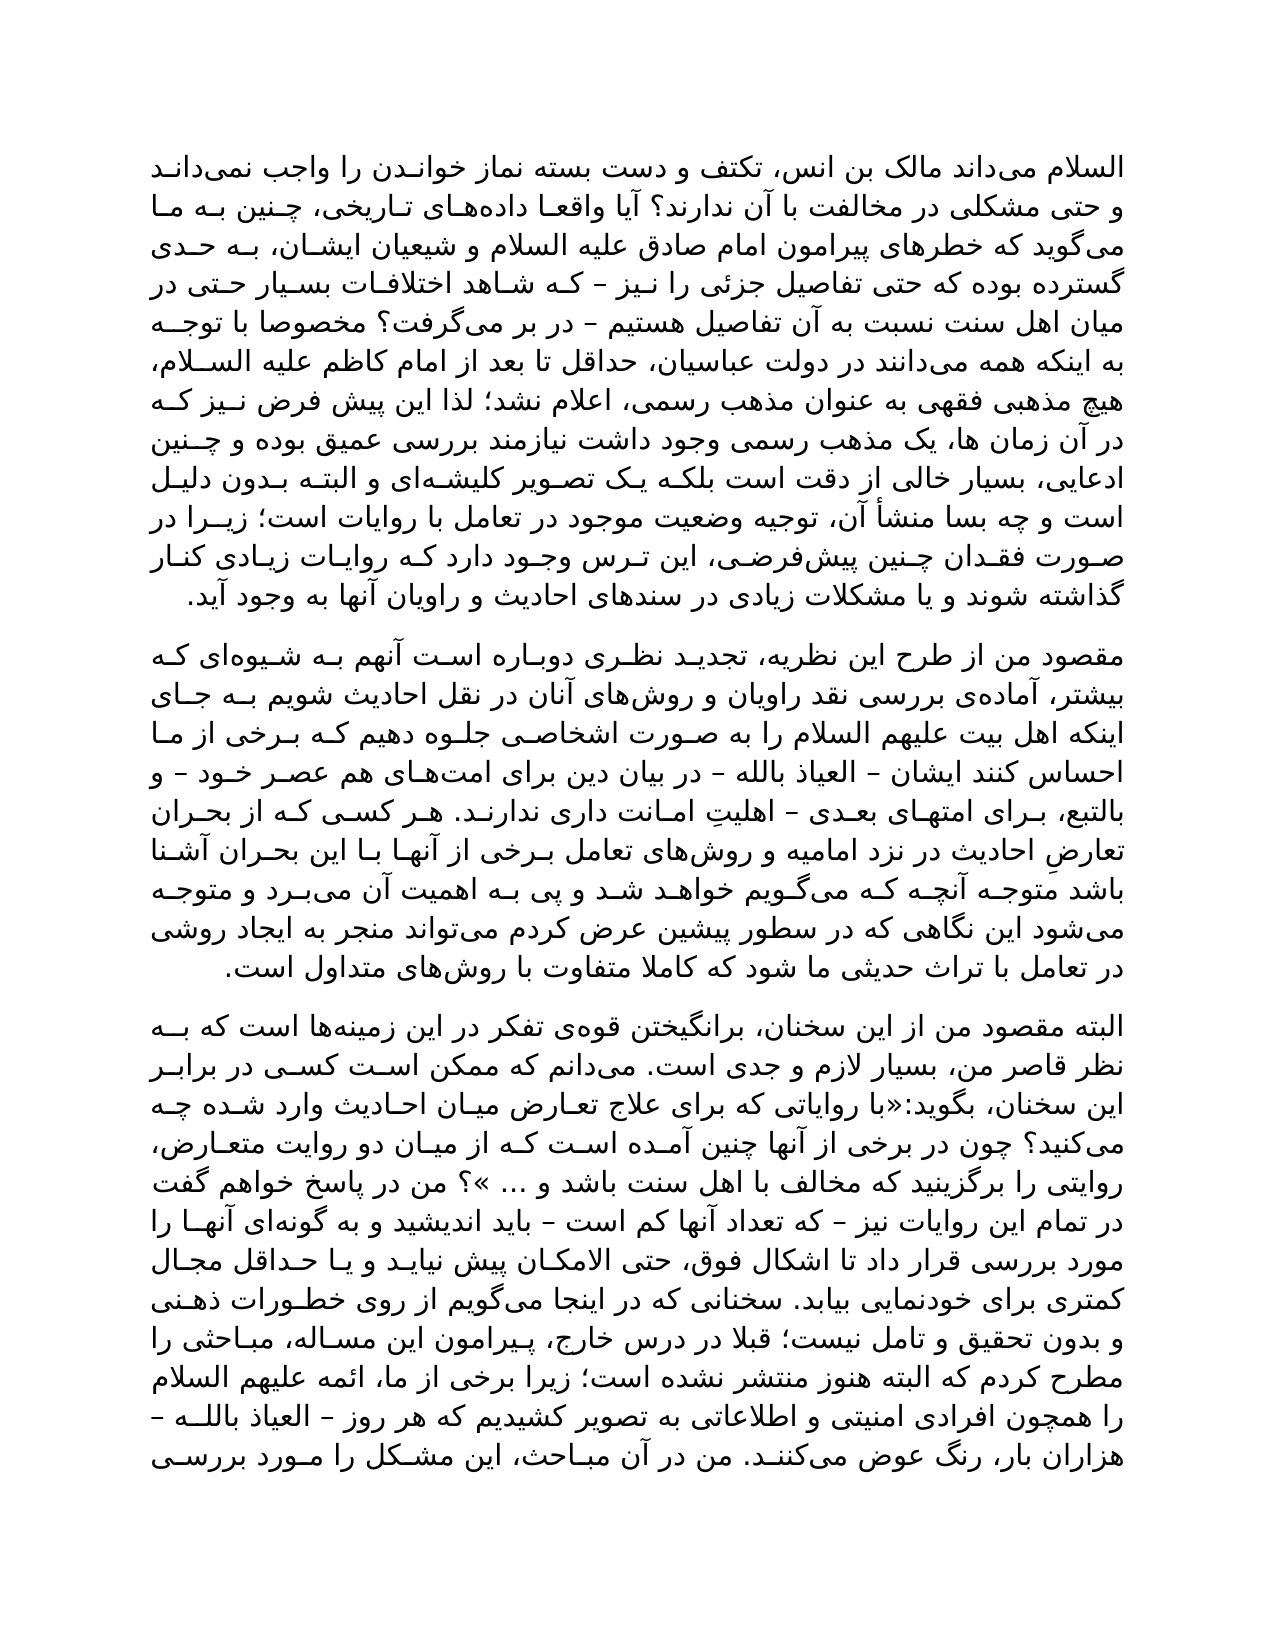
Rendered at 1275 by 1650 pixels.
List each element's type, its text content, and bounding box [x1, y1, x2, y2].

text آیا ائمه علیهم السلام، ملزم به پاسخ دادن به هر سوالی بودند در حالی که از ایشان روایت شده که فرمودند: سؤال کردن، بر شما واجب است اما جواب دادنِ سؤال شما، بر ما واجب نیست؟ با این وصف چرا به جای اینکه پاسخی بر زبان آورند که خودِ ایشان، غیر واقع و ناحق بودن آن را می‌دانند در برابر سؤال، سکوت اختیار نمی‌کنند؟ اصلا فرض کنیم ائمه علیهم السلام، نظری را ابراز کنند که مخالف مالک و یا ابی حنیفه باشد؛ در این صورت آیا چنین اظهار نظری باعث می‌شود به زندان بیافتند در حالی که خود ابوحنیفه، در دولت اولِ عباسیان، مورد ظلم و ستم واقع می‌شد؟ آیا حق نداریم درباره‌ی چنین تصویری از ائمه علیهم السلام که توسط برخی از ما ارائه شده، درخواست تجدید نظر کنیم؟ مخصوصا با توجه به اینکه چه بسا، منشأ این تصویر از اهل بیت علیهم السلام، برخی از راویان و یا حتی غالیانی باشند که می‌خواستند به مردم چنین بقبولانند که «ای مردم! در نزد ما اسراری نهفته است و اگر روایاتی را دیدید که مخالف و متعارض با اسراری بود که ما از اهل بیت نقل می‌کنیم ما را تکذیب نکنید زیرا اهل بیت علیهم السلام از روی تقیه سخن می‌گویند و ... ». آیا این احتمال را نباید جدی گرفت و به جای اینکه آن را فقط به عنوان یک وضعیت تاریخی شناسایی کنیم مورد بحث و بررسیِ علمی قرار داده و از این منظر تحلیل کنیم؟ ما امام صادق علیه السلام را به عنوان شخصیتی موقر و مورد احترام در میان اهل علم و زهد معرفی می‌کنیم که هزاران شاگرد در محضر ایشان حضور داشتند که به معنای حضور حداکثری ایشان در محافل علمی است؛ با این وصف، چگونه ممکن است چنین شخصیتی، از تقیه به صورت افراطی استفاده کند آن هم نه بدین صورت که خودِ ایشان با دستان بسته نماز بخوانند بلکه در قالبِ بیان دین در شکل غیر واقعی و ناصحیحِ آن بدین صورت که بفرماید:«با دست بسته نماز بخوانید» و البته همین امام صادق علیه السلام می‌داند مالک بن انس، تکتف و دست بسته نماز خواندن را واجب نمی‌داند و حتی مشکلی در مخالفت با آن ندارند؟ آیا واقعا داده‌های تاریخی، چنین به ما می‌گوید که خطرهای پیرامون امام صادق علیه السلام و شیعیان ایشان، به حدی گسترده بوده که حتی تفاصیل جزئی را نیز – که شاهد اختلافات بسیار حتی در میان اهل سنت نسبت به آن تفاصیل هستیم – در بر می‌گرفت؟ مخصوصا با توجه به اینکه همه می‌دانند در دولت عباسیان، حداقل تا بعد از امام کاظم علیه السلام، هیچ مذهبی فقهی به عنوان مذهب رسمی، اعلام نشد؛ لذا این پیش فرض نیز که در آن زمان ها، یک مذهب رسمی وجود داشت نیازمند بررسی عمیق بوده و چنین ادعایی، بسیار خالی از دقت است بلکه یک تصویر کلیشه‌ای و البته بدون دلیل است و چه بسا منشأ آن، توجیه وضعیت موجود در تعامل با روایات است؛ زیرا در صورت فقدان چنین پیش‌فرضی، این ترس وجود دارد که روایات زیادی کنار گذاشته شوند و یا مشکلات زیادی در سندهای احادیث و راویان آنها به وجود آید. [150, 150, 1125, 612]
text البته مقصود من از این سخنان، برانگیختن قوه‌ی تفکر در این زمینه‌ها است که به نظر قاصر من، بسیار لازم و جدی است. می‌دانم که ممکن است کسی در برابر این سخنان، بگوید:«با روایاتی که برای علاج تعارض میان احادیث وارد شده چه می‌کنید؟ چون در برخی از آنها چنین آمده است که از میان دو روایت متعارض، روایتی را برگزینید که مخالف با اهل سنت باشد و ... »؟ من در پاسخ خواهم گفت در تمام این روایات نیز – که تعداد آنها کم است – باید اندیشید و به گونه‌ای آنها را مورد بررسی قرار داد تا اشکال فوق، حتی الامکان پیش نیاید و یا حداقل مجال کمتری برای خودنمایی بیابد. سخنانی که در اینجا می‌گویم از روی خطورات ذهنی و بدون تحقیق و تامل نیست؛ قبلا در درس خارج، پیرامون این مساله، مباحثی را مطرح کردم که البته هنوز منتشر نشده است؛ زیرا برخی از ما، ائمه علیهم السلام را همچون افرادی امنیتی و اطلاعاتی به تصویر کشیدیم که هر روز – العیاذ بالله – هزاران بار، رنگ عوض می‌کنند. من در آن مباحث، این مشکل را مورد بررسی قرار دادم و هر دلیلی را که ممکن بود برای توجیه نظریه‌ی تقیه آورده شود بررسی کردم – البته منظور من، تقیه در بیان دین از سوی ائمه علیهم السلام است نه تقیه در تطبیق دین و انجام دستورات دینی؛ در این نکته باید خوب دقت کنید تا متوجه موضوع بحث ما شده و گمان نبرید من اصلِ تقیه را مورد تشکیک قرار داده و آن را قبول ندارم – و در آن مباحث، این نظریه که «رشد، در مخالفت با اهل سنت است» را بررسی کرده و به این نتیجه رسیدم که هیچ یک از روایاتی که می‌گویند «از بین دو حدیث متعارض، حدیثی را برگزینید که مخالف اهل سنت است» سند درستی ندارند؛ حتی روایت «الراوندی» که سند آن را شهید صدر، تصحیح می‌کند؛ علاوه بر اینکه تعداد این روایات بسیار اندک است؛ لذا من در آن بحث، وجود یک معیار الزامی در ترجیحِ یکی از دو روایتِ متعارض بر اساس مخالفت با اهل سنت – مگر در محدوده‌ای بسیار کوچک – را نپذیرفتم که البته برخی از علماء نیز بر همین عقیده هستند مانند آخوند خراسانی مولف کفایة الاصول – که بنا بر یک فرض، قائل به تخییر است و نه ترجیح – و البته آخرین آنها هم آیة الله سید تقی قمی هم نیست. [150, 1010, 1125, 1472]
text مقصود من از طرح این نظریه، تجدید نظری دوباره است آنهم به شیوه‌ای که بیشتر، آماده‌ی بررسی نقد راویان و روش‌های آنان در نقل احادیث شویم به جای اینکه اهل بیت علیهم السلام را به صورت اشخاصی جلوه دهیم که برخی از ما احساس کنند ایشان – العیاذ بالله – در بیان دین برای امت‌های هم عصر خود – و بالتبع، برای امتهای بعدی – اهلیتِ امانت داری ندارند. هر کسی که از بحران تعارضِ احادیث در نزد امامیه و روش‌های تعامل برخی از آنها با این بحران آشنا باشد متوجه آنچه که می‌گویم خواهد شد و پی به اهمیت آن می‌برد و متوجه می‌شود این نگاهی که در سطور پیشین عرض کردم می‌تواند منجر به ایجاد روشی در تعامل با تراث حدیثی ما شود که کاملا متفاوت با روش‌های متداول است. [150, 638, 1125, 984]
